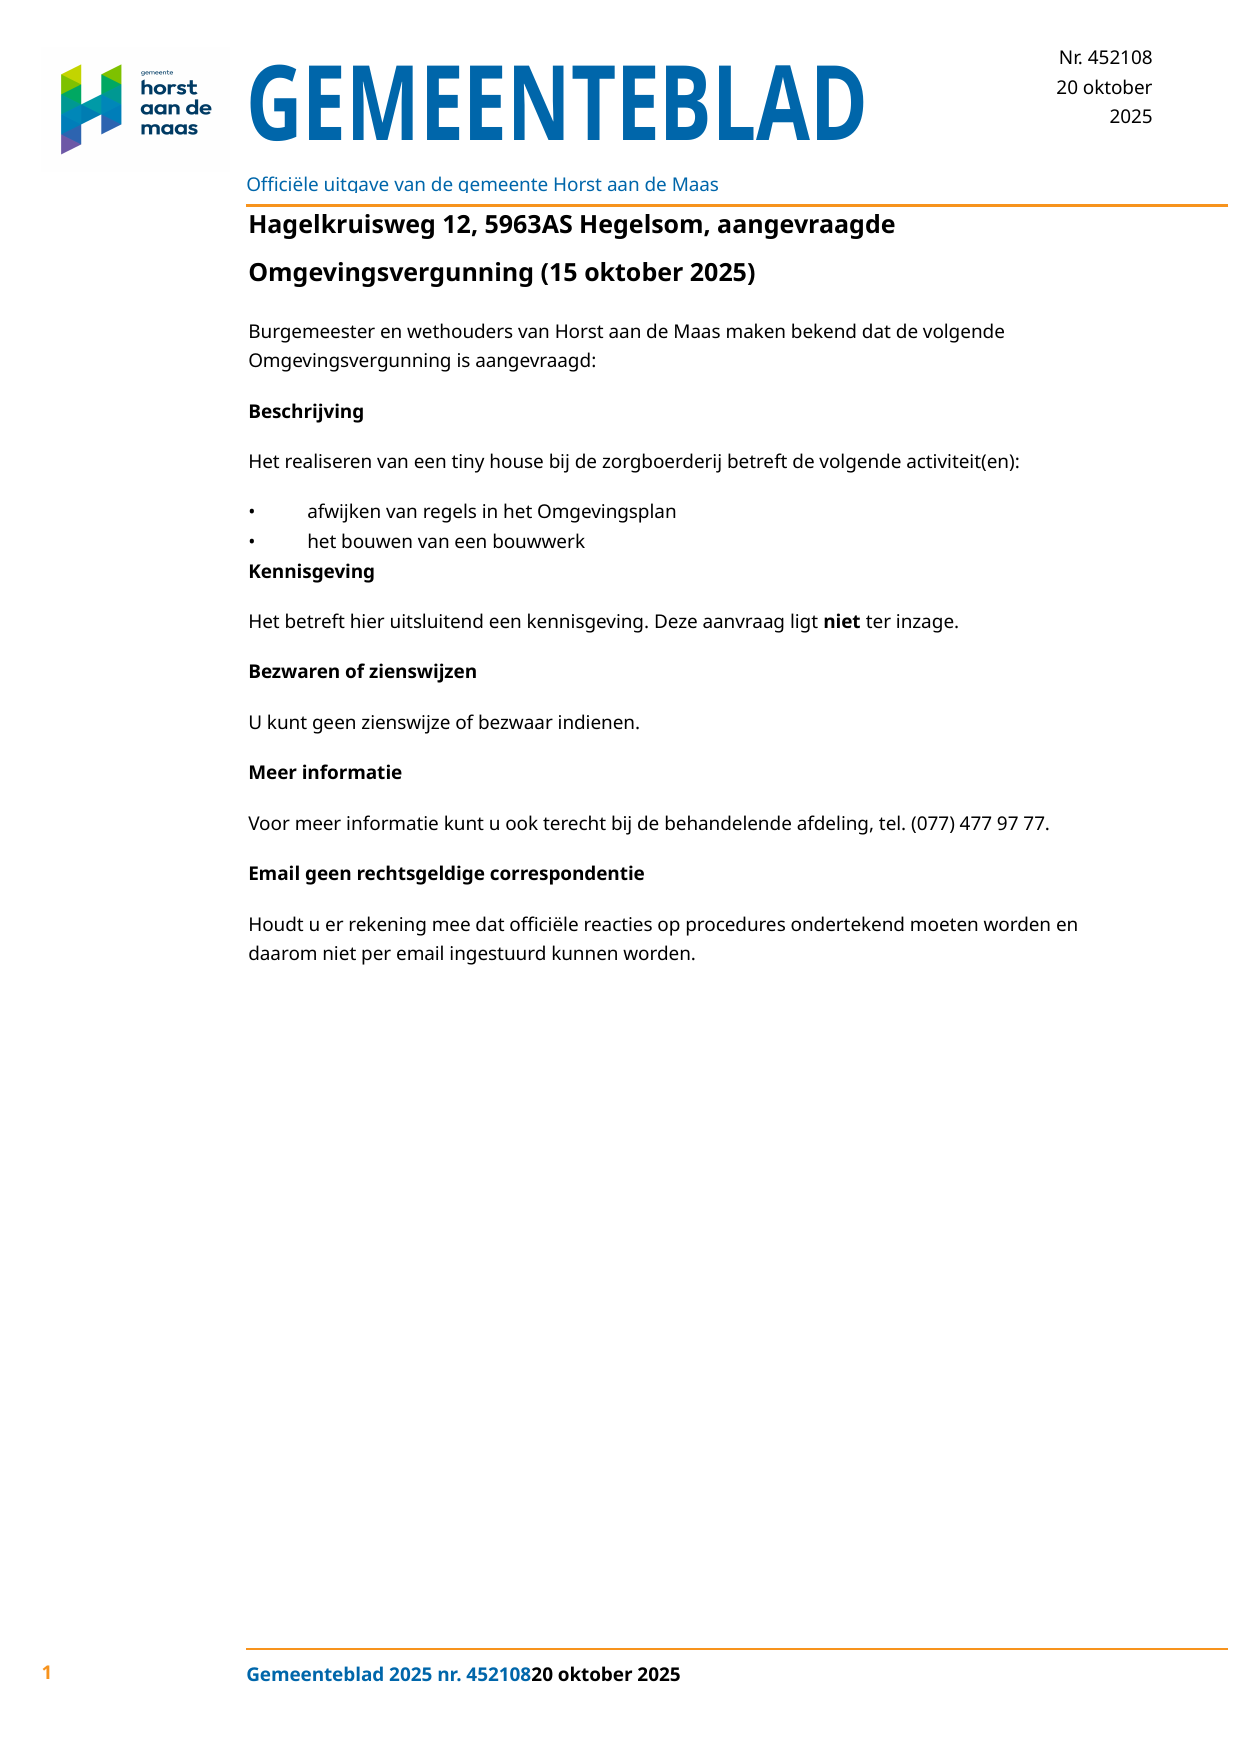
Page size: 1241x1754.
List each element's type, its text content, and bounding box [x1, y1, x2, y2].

list afwijken van regels in het Omgevingsplan [248, 499, 1152, 524]
text Bezwaren of zienswijzen [248, 659, 1152, 684]
text Houdt u er rekening mee dat officiële reacties op procedures ondertekend moeten worden en daarom niet per email ingestuurd kunnen worden. [248, 911, 1152, 966]
text Het betreft hier uitsluitend een kennisgeving. Deze aanvraag ligt niet ter inzage. [248, 608, 1152, 634]
text Hagelkruisweg 12, 5963AS Hegelsom, aangevraagde Omgevingsvergunning (15 oktober 2025) [248, 207, 1152, 288]
text Beschrijving [248, 398, 1152, 424]
text Email geen rechtsgeldige correspondentie [248, 860, 1152, 886]
text Burgemeester en wethouders van Horst aan de Maas maken bekend dat de volgende Omgevingsvergunning is aangevraagd: [248, 318, 1152, 373]
text Het realiseren van een tiny house bij de zorgboerderij betreft de volgende activiteit(en): [248, 448, 1152, 474]
list het bouwen van een bouwwerk [248, 528, 1152, 554]
text Kennisgeving [248, 558, 1152, 584]
picture [41, 47, 231, 172]
text Voor meer informatie kunt u ook terecht bij de behandelende afdeling, tel. (077) 477 97 77. [248, 810, 1152, 836]
text Meer informatie [248, 759, 1152, 785]
text U kunt geen zienswijze of bezwaar indienen. [248, 709, 1152, 735]
